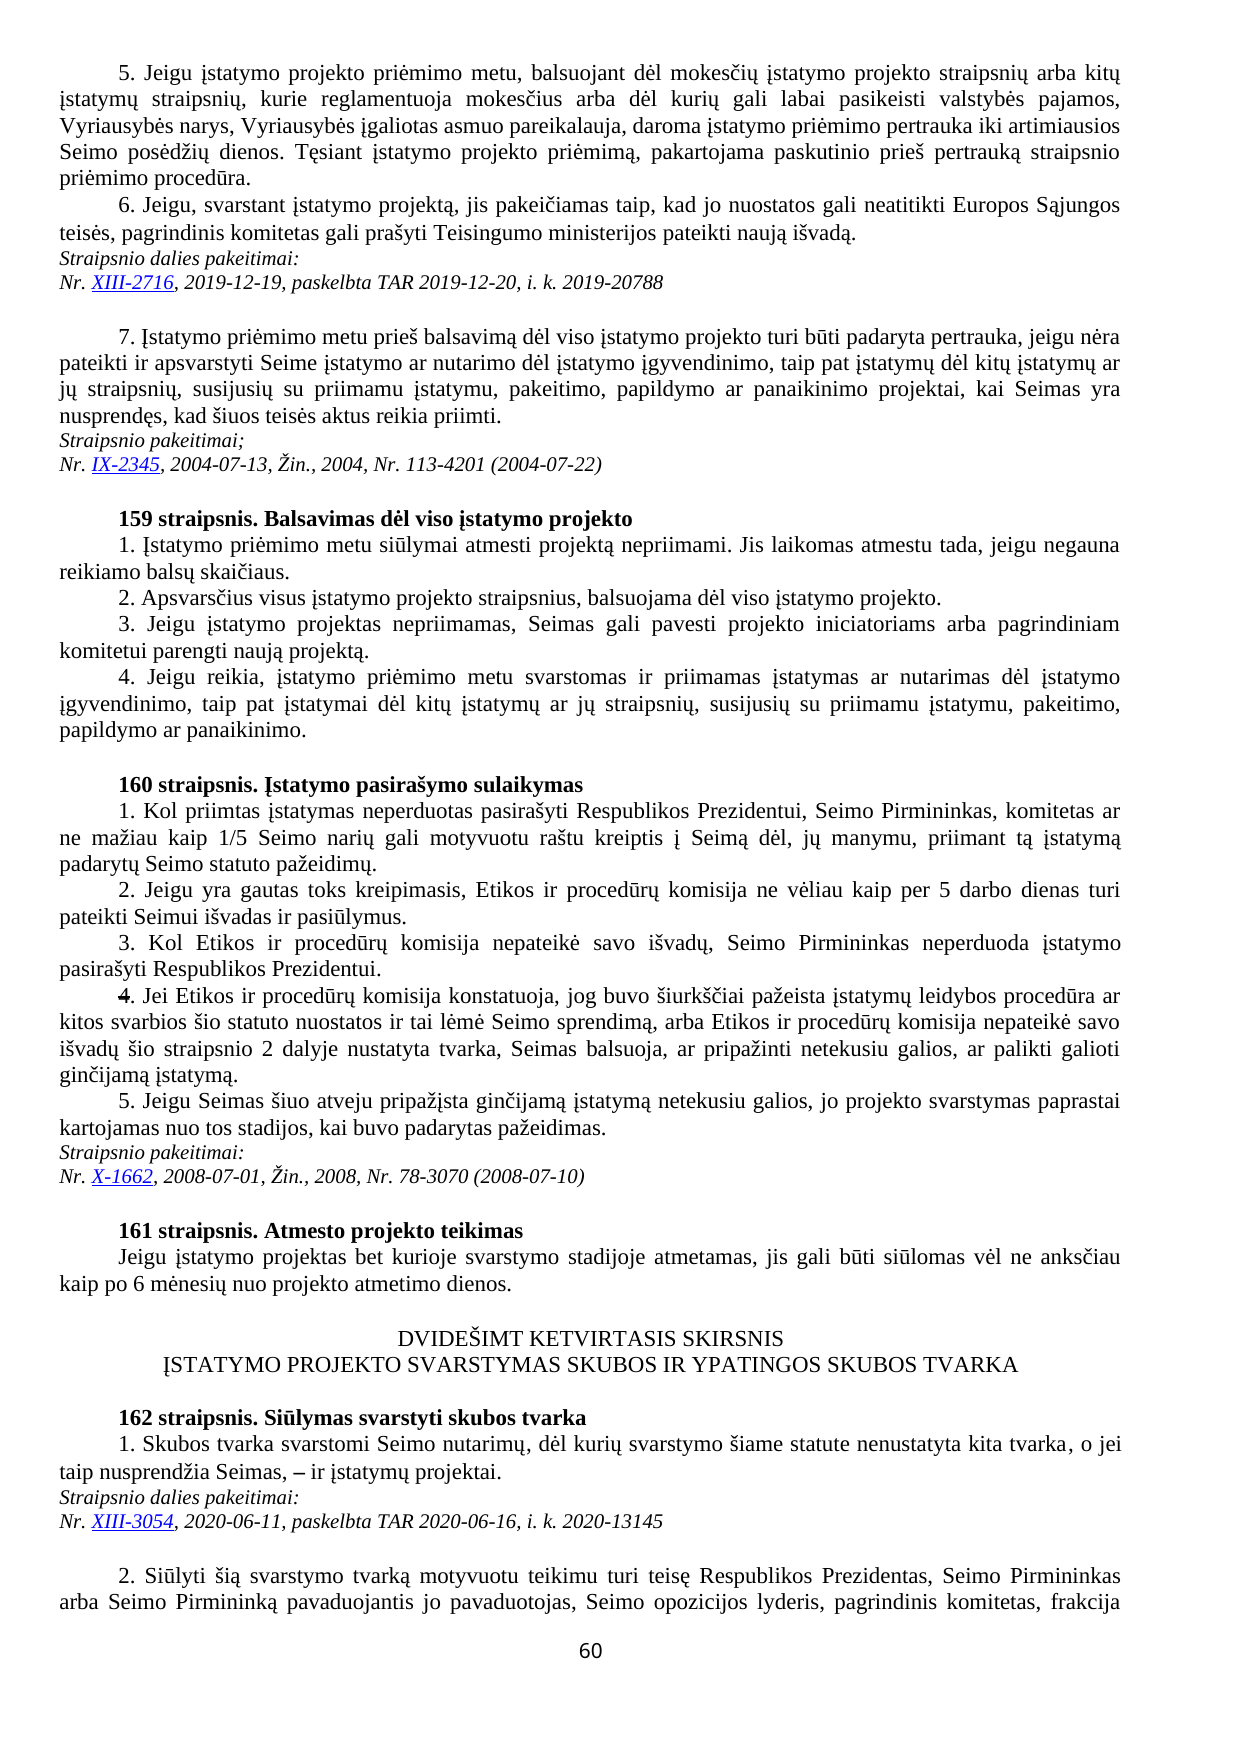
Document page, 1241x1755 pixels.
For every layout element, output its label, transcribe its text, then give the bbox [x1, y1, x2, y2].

text 2. Apsvarsčius visus įstatymo projekto straipsnius, balsuojama dėl viso įstatymo projekto. [59, 584, 1122, 611]
text 4. Jei Etikos ir procedūrų komisija konstatuoja, jog buvo šiurkščiai pažeista įstatymų leidybos procedūra ar kitos svarbios šio statuto nuostatos ir tai lėmė Seimo sprendimą, arba Etikos ir procedūrų komisija nepateikė savo išvadų šio straipsnio 2 dalyje nustatyta tvarka, Seimas balsuoja, ar pripažinti netekusiu galios, ar palikti galioti ginčijamą įstatymą. [59, 982, 1122, 1087]
text 2. Jeigu yra gautas toks kreipimasis, Etikos ir procedūrų komisija ne vėliau kaip per 5 darbo dienas turi pateikti Seimui išvadas ir pasiūlymus. [59, 876, 1122, 929]
text 1. Įstatymo priėmimo metu siūlymai atmesti projektą nepriimami. Jis laikomas atmestu tada, jeigu negauna reikiamo balsų skaičiaus. [59, 531, 1122, 584]
text Nr. IX-2345, 2004-07-13, Žin., 2004, Nr. 113-4201 (2004-07-22) [59, 452, 1122, 476]
text 1. Skubos tvarka svarstomi Seimo nutarimų, dėl kurių svarstymo šiame statute nenustatyta kita tvarka, o jei taip nusprendžia Seimas, – ir įstatymų projektai. [59, 1430, 1122, 1485]
text 7. Įstatymo priėmimo metu prieš balsavimą dėl viso įstatymo projekto turi būti padaryta pertrauka, jeigu nėra pateikti ir apsvarstyti Seime įstatymo ar nutarimo dėl įstatymo įgyvendinimo, taip pat įstatymų dėl kitų įstatymų ar jų straipsnių, susijusių su priimamu įstatymu, pakeitimo, papildymo ar panaikinimo projektai, kai Seimas yra nusprendęs, kad šiuos teisės aktus reikia priimti. [59, 323, 1122, 428]
text 159 straipsnis. Balsavimas dėl viso įstatymo projekto [59, 505, 1122, 531]
text Nr. X-1662, 2008-07-01, Žin., 2008, Nr. 78-3070 (2008-07-10) [59, 1164, 1122, 1188]
text Straipsnio dalies pakeitimai: [59, 246, 1122, 270]
text Straipsnio pakeitimai; [59, 428, 1122, 452]
text ĮSTATYMO PROJEKTO SVARSTYMAS SKUBOS IR YPATINGOS SKUBOS TVARKA [59, 1351, 1122, 1377]
text Straipsnio dalies pakeitimai: [59, 1485, 1122, 1509]
text 2. Siūlyti šią svarstymo tvarką motyvuotu teikimu turi teisę Respublikos Prezidentas, Seimo Pirmininkas arba Seimo Pirmininką pavaduojantis jo pavaduotojas, Seimo opozicijos lyderis, pagrindinis komitetas, frakcija [59, 1562, 1122, 1615]
text Straipsnio pakeitimai: [59, 1140, 1122, 1164]
text 162 straipsnis. Siūlymas svarstyti skubos tvarka [59, 1404, 1122, 1430]
text 4. Jeigu reikia, įstatymo priėmimo metu svarstomas ir priimamas įstatymas ar nutarimas dėl įstatymo įgyvendinimo, taip pat įstatymai dėl kitų įstatymų ar jų straipsnių, susijusių su priimamu įstatymu, pakeitimo, papildymo ar panaikinimo. [59, 663, 1122, 742]
text 5. Jeigu įstatymo projekto priėmimo metu, balsuojant dėl mokesčių įstatymo projekto straipsnių arba kitų įstatymų straipsnių, kurie reglamentuoja mokesčius arba dėl kurių gali labai pasikeisti valstybės pajamos, Vyriausybės narys, Vyriausybės įgaliotas asmuo pareikalauja, daroma įstatymo priėmimo pertrauka iki artimiausios Seimo posėdžių dienos. Tęsiant įstatymo projekto priėmimą, pakartojama paskutinio prieš pertrauką straipsnio priėmimo procedūra. [59, 59, 1122, 191]
text 161 straipsnis. Atmesto projekto teikimas [59, 1217, 1122, 1243]
text Nr. XIII-3054, 2020-06-11, paskelbta TAR 2020-06-16, i. k. 2020-13145 [59, 1509, 1122, 1533]
text 3. Kol Etikos ir procedūrų komisija nepateikė savo išvadų, Seimo Pirmininkas neperduoda įstatymo pasirašyti Respublikos Prezidentui. [59, 929, 1122, 982]
text 160 straipsnis. Įstatymo pasirašymo sulaikymas [59, 771, 1122, 797]
text 5. Jeigu Seimas šiuo atveju pripažįsta ginčijamą įstatymą netekusiu galios, jo projekto svarstymas paprastai kartojamas nuo tos stadijos, kai buvo padarytas pažeidimas. [59, 1087, 1122, 1140]
text 1. Kol priimtas įstatymas neperduotas pasirašyti Respublikos Prezidentui, Seimo Pirmininkas, komitetas ar ne mažiau kaip 1/5 Seimo narių gali motyvuotu raštu kreiptis į Seimą dėl, jų manymu, priimant tą įstatymą padarytų Seimo statuto pažeidimų. [59, 797, 1122, 876]
text 6. Jeigu, svarstant įstatymo projektą, jis pakeičiamas taip, kad jo nuostatos gali neatitikti Europos Sąjungos teisės, pagrindinis komitetas gali prašyti Teisingumo ministerijos pateikti naują išvadą. [59, 191, 1122, 246]
text DVIDEŠIMT KETVIRTASIS SKIRSNIS [59, 1325, 1122, 1351]
text Jeigu įstatymo projektas bet kurioje svarstymo stadijoje atmetamas, jis gali būti siūlomas vėl ne anksčiau kaip po 6 mėnesių nuo projekto atmetimo dienos. [59, 1243, 1122, 1296]
text 3. Jeigu įstatymo projektas nepriimamas, Seimas gali pavesti projekto iniciatoriams arba pagrindiniam komitetui parengti naują projektą. [59, 611, 1122, 663]
text Nr. XIII-2716, 2019-12-19, paskelbta TAR 2019-12-20, i. k. 2019-20788 [59, 270, 1122, 294]
